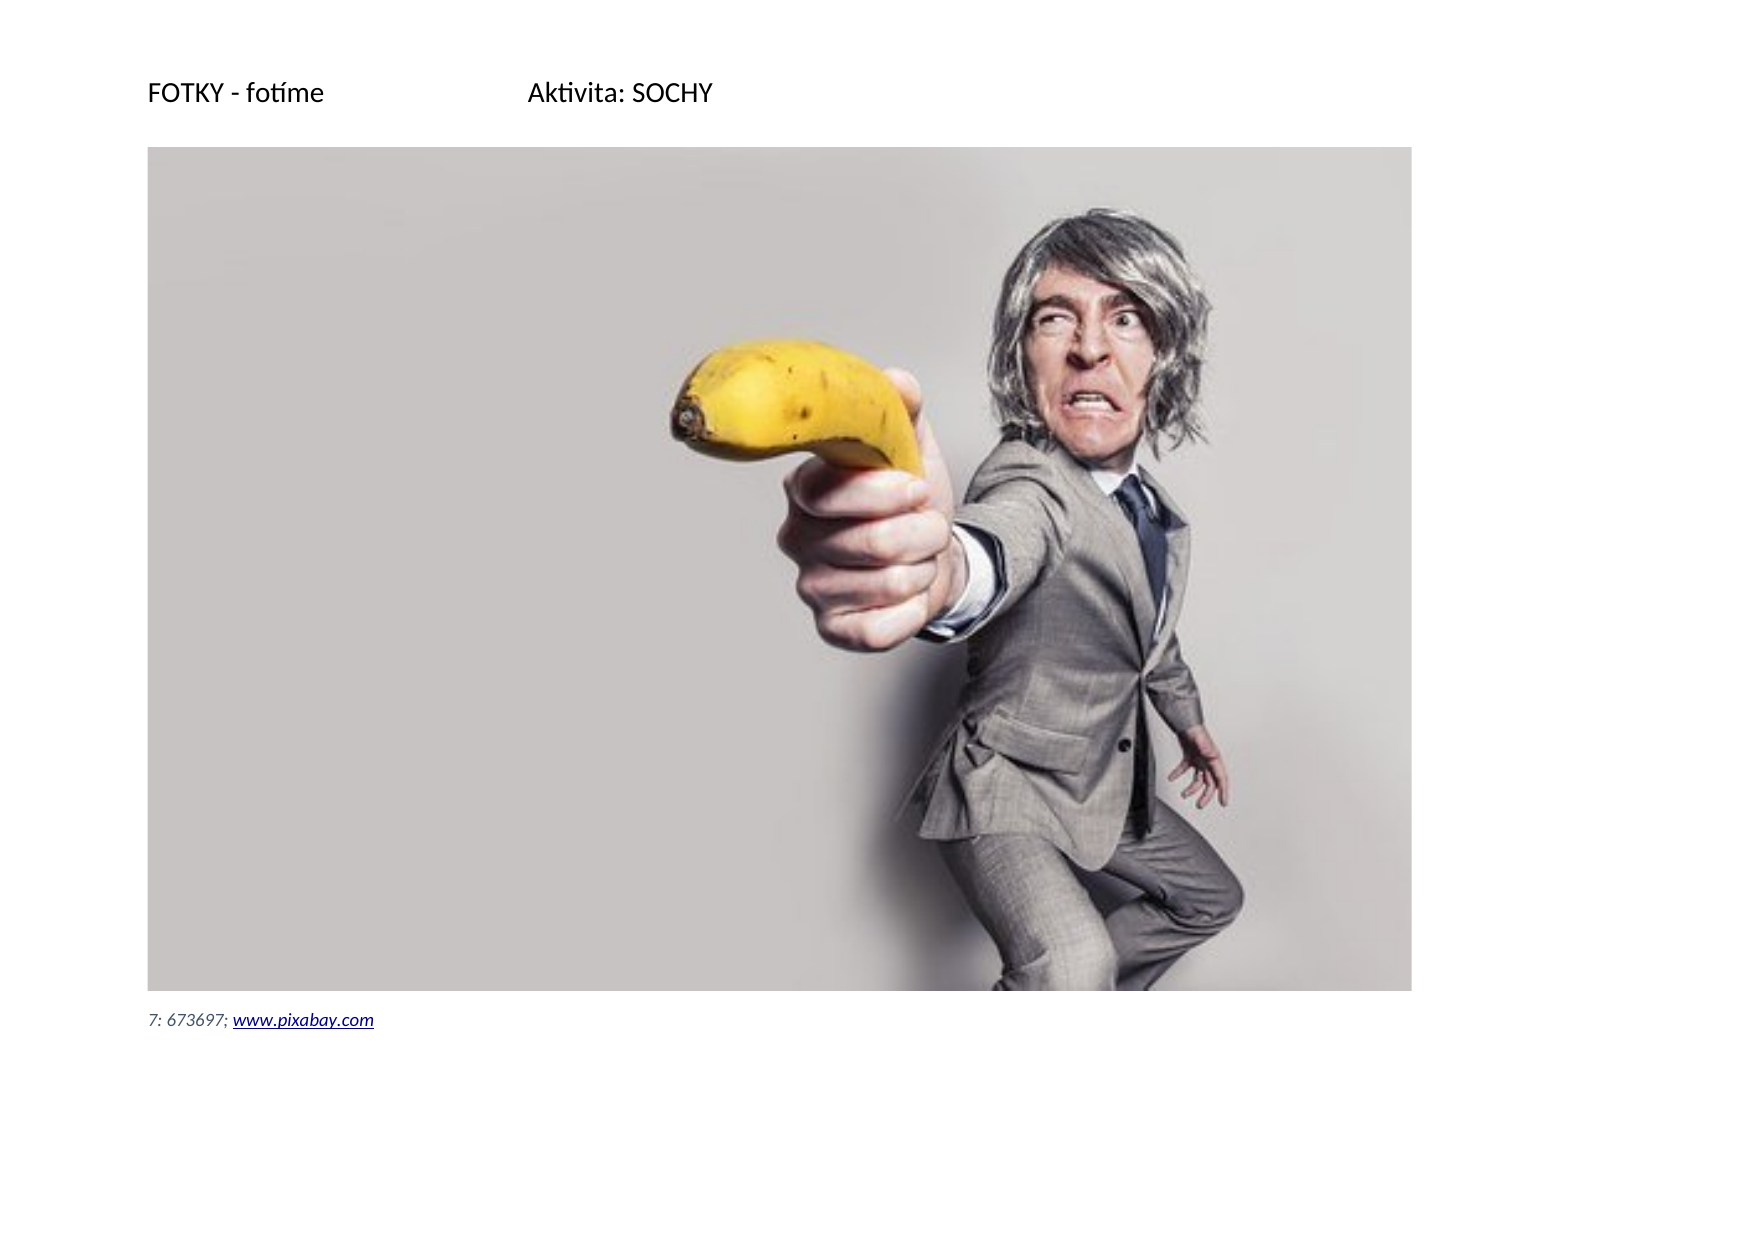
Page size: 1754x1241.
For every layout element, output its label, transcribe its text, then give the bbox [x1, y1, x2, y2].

text 7: 673697; www.pixabay.com [148, 1009, 1606, 1032]
